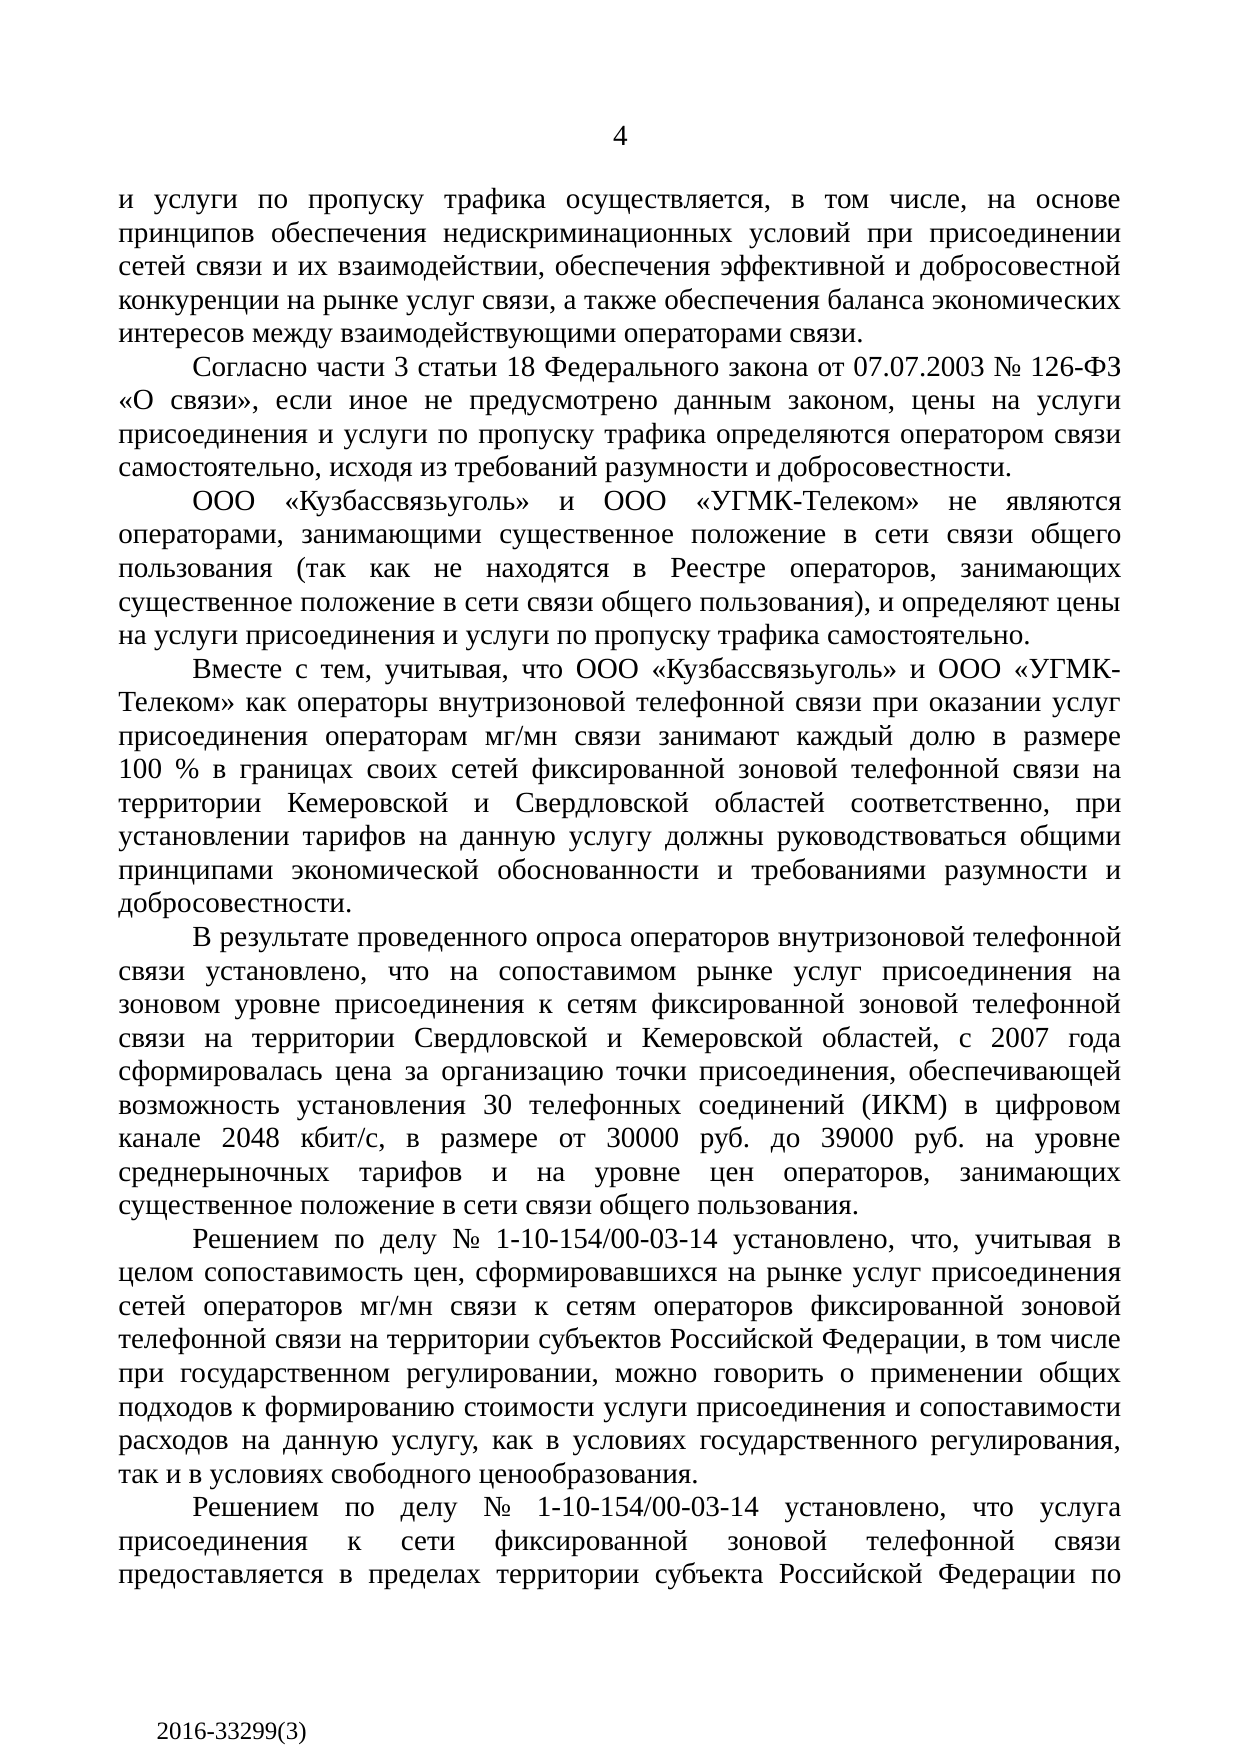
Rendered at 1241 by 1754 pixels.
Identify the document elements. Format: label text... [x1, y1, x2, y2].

text и услуги по пропуску трафика осуществляется, в том числе, на основе принципов обеспечения недискриминационных условий при присоединении сетей связи и их взаимодействии, обеспечения эффективной и добросовестной конкуренции на рынке услуг связи, а также обеспечения баланса экономических интересов между взаимодействующими операторами связи. [118, 181, 1122, 349]
text Решением по делу № 1-10-154/00-03-14 установлено, что услуга присоединения к сети фиксированной зоновой телефонной связи предоставляется в пределах территории субъекта Российской Федерации по [118, 1489, 1122, 1590]
text ООО «Кузбассвязьуголь» и ООО «УГМК-Телеком» не являются операторами, занимающими существенное положение в сети связи общего пользования (так как не находятся в Реестре операторов, занимающих существенное положение в сети связи общего пользования), и определяют цены на услуги присоединения и услуги по пропуску трафика самостоятельно. [118, 483, 1122, 651]
text Согласно части 3 статьи 18 Федерального закона от 07.07.2003 № 126-ФЗ «О связи», если иное не предусмотрено данным законом, цены на услуги присоединения и услуги по пропуску трафика определяются оператором связи самостоятельно, исходя из требований разумности и добросовестности. [118, 349, 1122, 483]
text Решением по делу № 1-10-154/00-03-14 установлено, что, учитывая в целом сопоставимость цен, сформировавшихся на рынке услуг присоединения сетей операторов мг/мн связи к сетям операторов фиксированной зоновой телефонной связи на территории субъектов Российской Федерации, в том числе при государственном регулировании, можно говорить о применении общих подходов к формированию стоимости услуги присоединения и сопоставимости расходов на данную услугу, как в условиях государственного регулирования, так и в условиях свободного ценообразования. [118, 1221, 1122, 1489]
text Вместе с тем, учитывая, что ООО «Кузбассвязьуголь» и ООО «УГМК-Телеком» как операторы внутризоновой телефонной связи при оказании услуг присоединения операторам мг/мн связи занимают каждый долю в размере 100 % в границах своих сетей фиксированной зоновой телефонной связи на территории Кемеровской и Свердловской областей соответственно, при установлении тарифов на данную услугу должны руководствоваться общими принципами экономической обоснованности и требованиями разумности и добросовестности. [118, 651, 1122, 919]
text В результате проведенного опроса операторов внутризоновой телефонной связи установлено, что на сопоставимом рынке услуг присоединения на зоновом уровне присоединения к сетям фиксированной зоновой телефонной связи на территории Свердловской и Кемеровской областей, с 2007 года сформировалась цена за организацию точки присоединения, обеспечивающей возможность установления 30 телефонных соединений (ИКМ) в цифровом канале 2048 кбит/с, в размере от 30000 руб. до 39000 руб. на уровне среднерыночных тарифов и на уровне цен операторов, занимающих существенное положение в сети связи общего пользования. [118, 919, 1122, 1221]
